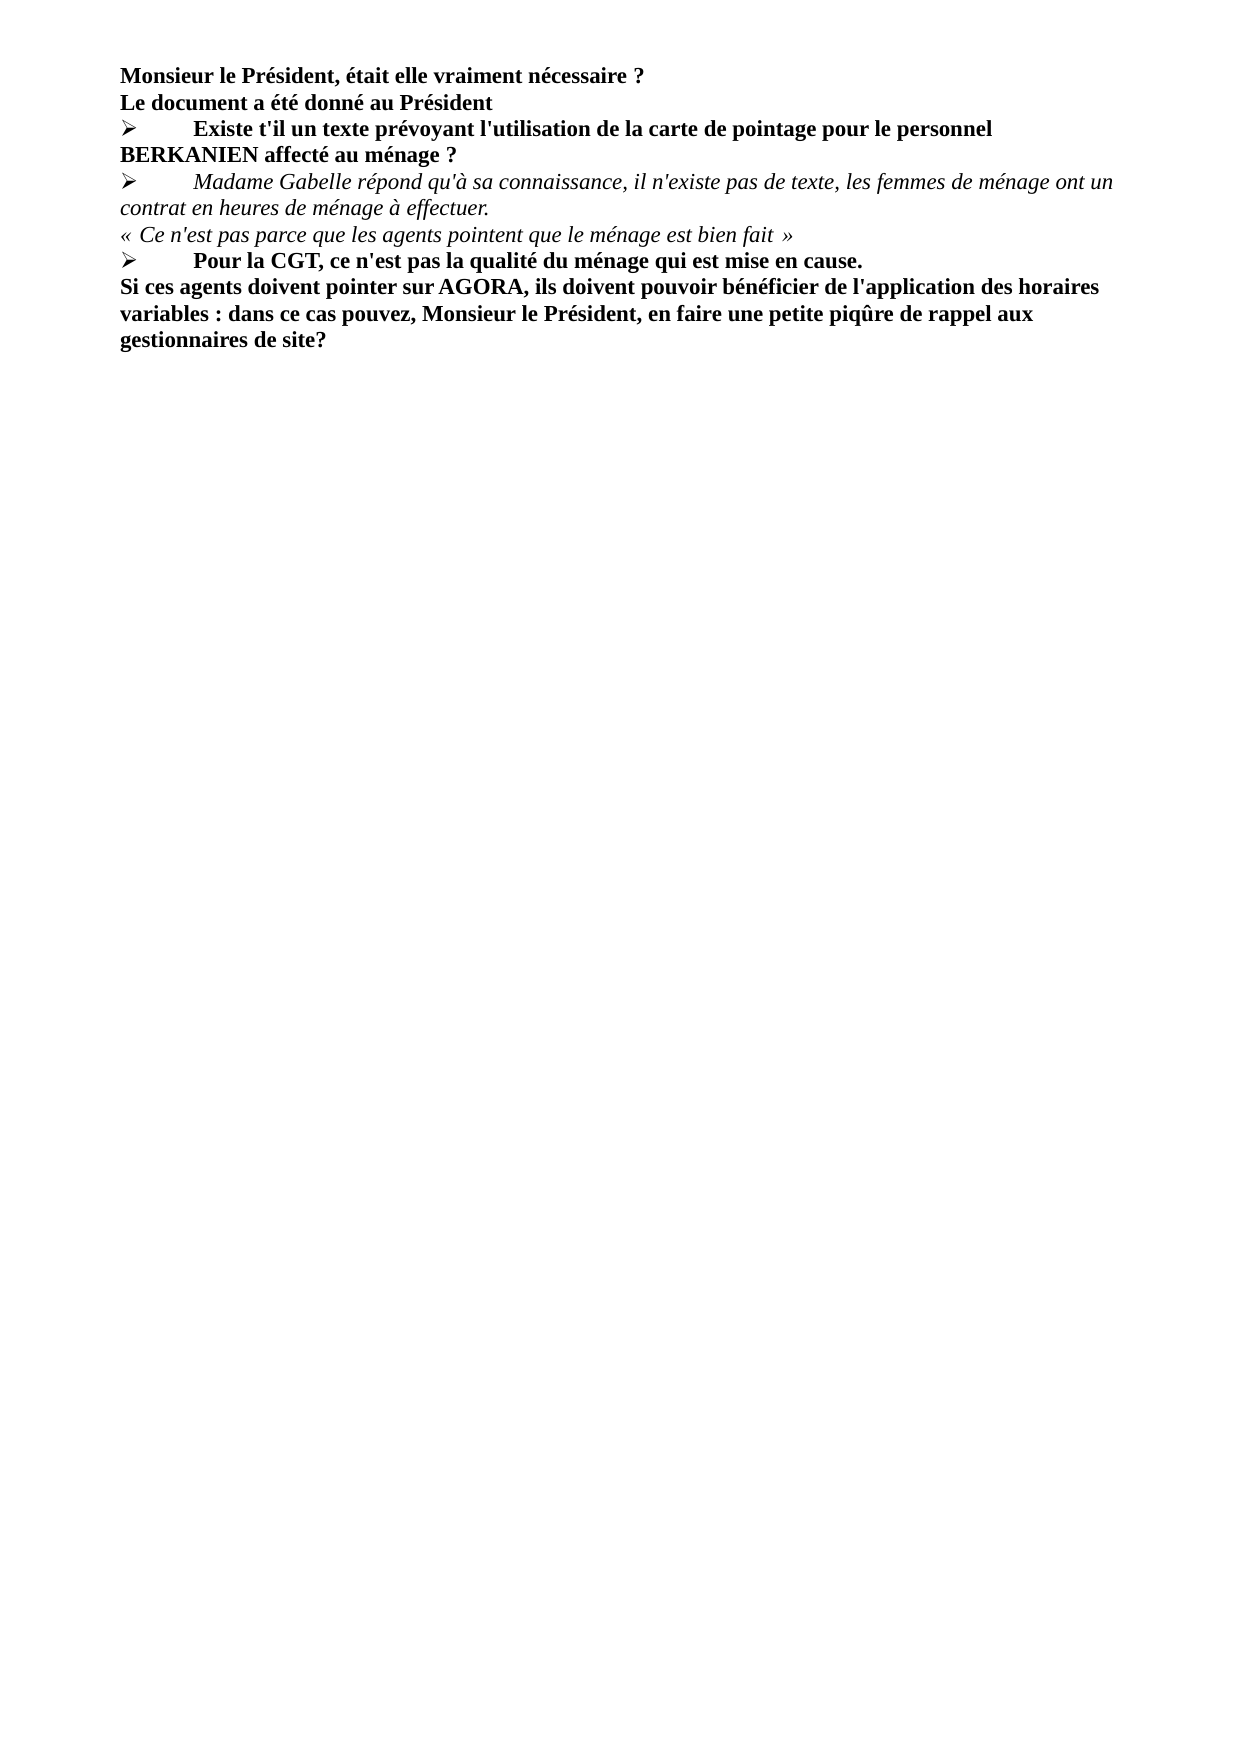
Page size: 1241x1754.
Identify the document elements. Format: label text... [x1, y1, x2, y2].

list Le document a été donné au Président [120, 89, 1123, 115]
list Si ces agents doivent pointer sur AGORA, ils doivent pouvoir bénéficier de l'application des horaires variables : dans ce cas pouvez, Monsieur le Président, en faire une petite piqûre de rappel aux gestionnaires de site? [120, 273, 1123, 352]
list Monsieur le Président, était elle vraiment nécessaire ? [120, 62, 1123, 89]
list Madame Gabelle répond qu'à sa connaissance, il n'existe pas de texte, les femmes de ménage ont un contrat en heures de ménage à effectuer. [120, 168, 1123, 221]
list Pour la CGT, ce n'est pas la qualité du ménage qui est mise en cause. [120, 247, 1123, 273]
list Existe t'il un texte prévoyant l'utilisation de la carte de pointage pour le personnel BERKANIEN affecté au ménage ? [120, 115, 1123, 168]
list « Ce n'est pas parce que les agents pointent que le ménage est bien fait » [120, 221, 1123, 247]
